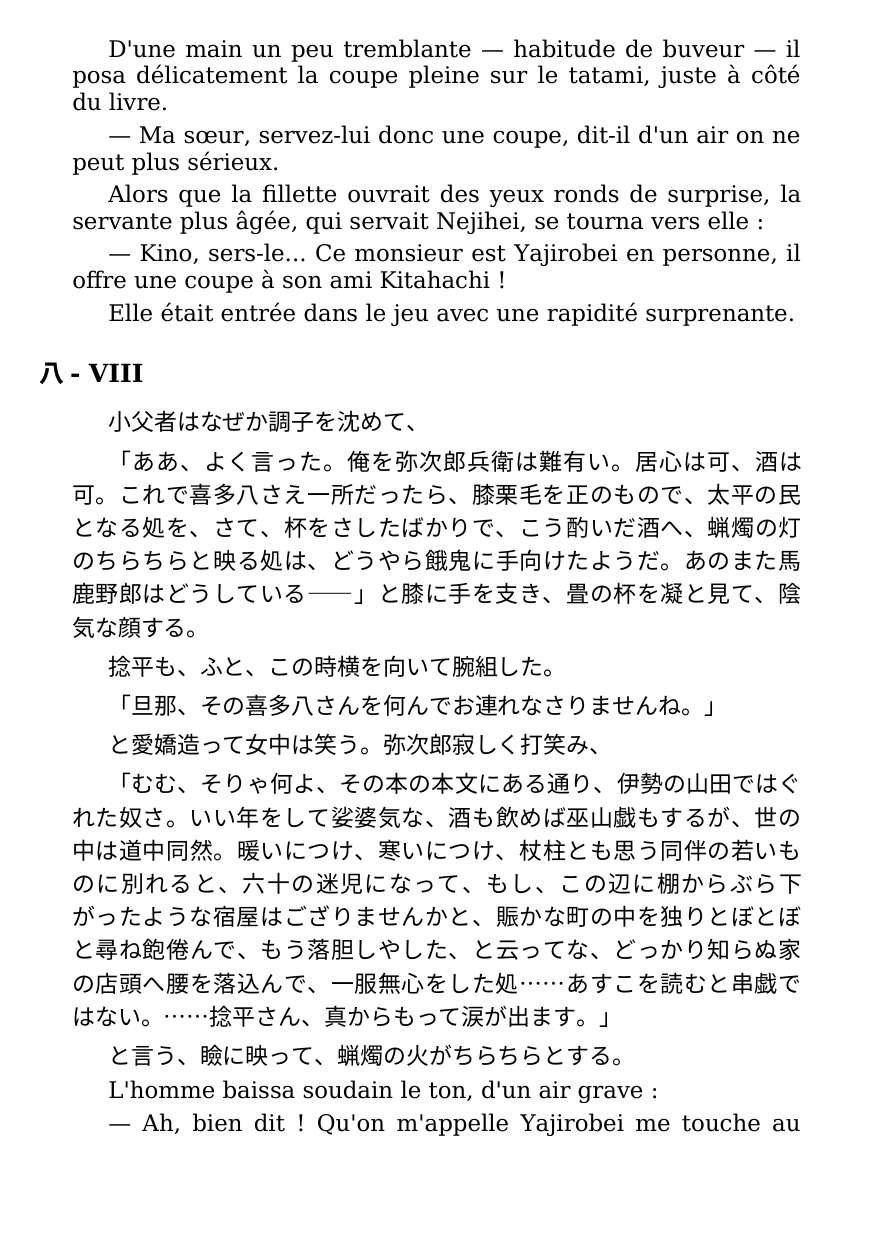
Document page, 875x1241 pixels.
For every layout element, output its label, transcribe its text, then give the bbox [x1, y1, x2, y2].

text 「むむ、そりゃ何よ、その本の本文にある通り、伊勢の山田ではぐれた奴さ。いい年をして娑婆気な、酒も飲めば巫山戯もするが、世の中は道中同然。暖いにつけ、寒いにつけ、杖柱とも思う同伴の若いものに別れると、六十の迷児になって、もし、この辺に棚からぶら下がったような宿屋はござりませんかと、賑かな町の中を独りとぼとぼと尋ね飽倦んで、もう落胆しやした、と云ってな、どっかり知らぬ家の店頭へ腰を落込んで、一服無心をした処……あすこを読むと串戯ではない。……捻平さん、真からもって涙が出ます。」 [72, 766, 802, 1032]
text L'homme baissa soudain le ton, d'un air grave : [72, 1077, 802, 1104]
text 捻平も、ふと、この時横を向いて腕組した。 [72, 649, 802, 682]
text と言う、瞼に映って、蝋燭の火がちらちらとする。 [72, 1038, 802, 1071]
text 「旦那、その喜多八さんを何んでお連れなさりませんね。」 [72, 688, 802, 721]
text Elle était entrée dans le jeu avec une rapidité surprenante. [72, 300, 802, 326]
text — Kino, sers-le... Ce monsieur est Yajirobei en personne, il offre une coupe à son ami Kitahachi ! [72, 241, 802, 294]
text Alors que la fillette ouvrait des yeux ronds de surprise, la servante plus âgée, qui servait Nejihei, se tourna vers elle : [72, 181, 802, 234]
text — Ma sœur, servez-lui donc une coupe, dit-il d'un air on ne peut plus sérieux. [72, 122, 802, 175]
subtitle 八 - VIII [36, 350, 838, 392]
text 「ああ、よく言った。俺を弥次郎兵衛は難有い。居心は可、酒は可。これで喜多八さえ一所だったら、膝栗毛を正のもので、太平の民となる処を、さて、杯をさしたばかりで、こう酌いだ酒へ、蝋燭の灯のちらちらと映る処は、どうやら餓鬼に手向けたようだ。あのまた馬鹿野郎はどうしている――」と膝に手を支き、畳の杯を凝と見て、陰気な顔する。 [72, 443, 802, 643]
text — Ah, bien dit ! Qu'on m'appelle Yajirobei me touche au [72, 1110, 802, 1136]
text D'une main un peu tremblante — habitude de buveur — il posa délicatement la coupe pleine sur le tatami, juste à côté du livre. [72, 36, 802, 116]
text と愛嬌造って女中は笑う。弥次郎寂しく打笑み、 [72, 727, 802, 760]
text 小父者はなぜか調子を沈めて、 [72, 404, 802, 437]
